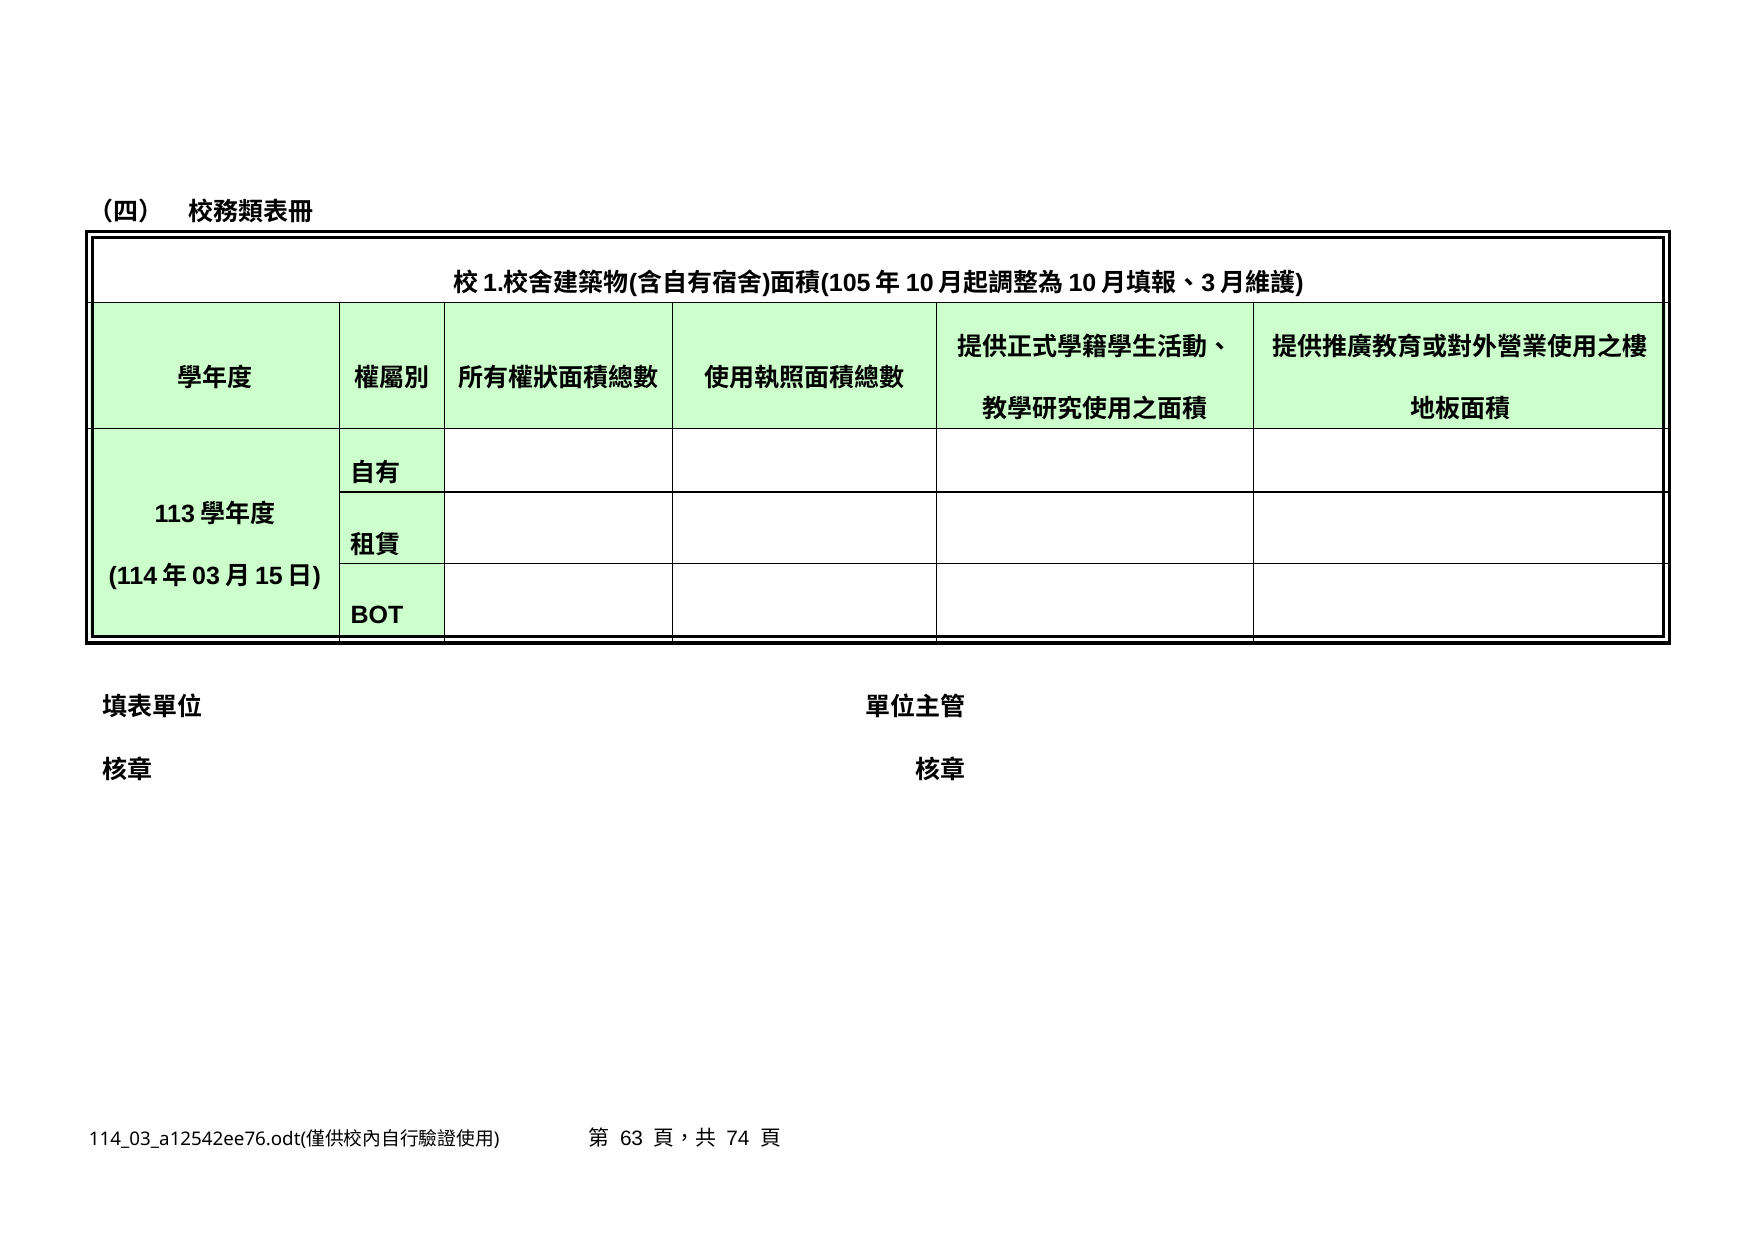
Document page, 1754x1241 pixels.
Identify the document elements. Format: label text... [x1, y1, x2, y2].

table_cell [1254, 429, 1662, 491]
list 校務類表冊 [89, 167, 1634, 230]
table_cell 學年度 [94, 303, 339, 428]
table_cell 使用執照面積總數 [673, 303, 936, 428]
table_cell 權屬別 [340, 303, 444, 428]
table_cell [673, 493, 936, 563]
table_cell 自有 [340, 429, 444, 491]
table_cell 113學年度 (114年03月15日) [94, 429, 339, 635]
text 核章 核章 [89, 726, 1665, 788]
table_cell BOT [340, 564, 444, 635]
table_cell 提供推廣教育或對外營業使用之樓地板面積 [1254, 303, 1662, 428]
table_cell [673, 429, 936, 491]
table_cell 所有權狀面積總數 [445, 303, 672, 428]
table_cell [937, 564, 1253, 635]
table_cell [445, 493, 672, 563]
table_cell [445, 429, 672, 491]
table_cell [673, 564, 936, 635]
table_cell 提供正式學籍學生活動、 教學研究使用之面積 [937, 303, 1253, 428]
table_cell 租賃 [340, 493, 444, 563]
table_cell [445, 564, 672, 635]
table_header 校1.校舍建築物(含自有宿舍)面積(105年10月起調整為10月填報、3月維護) [90, 233, 1666, 302]
table_cell [1254, 564, 1662, 635]
text 填表單位 單位主管 [89, 663, 1665, 726]
table_cell [937, 493, 1253, 563]
table_cell [937, 429, 1253, 491]
table_cell [1254, 493, 1662, 563]
